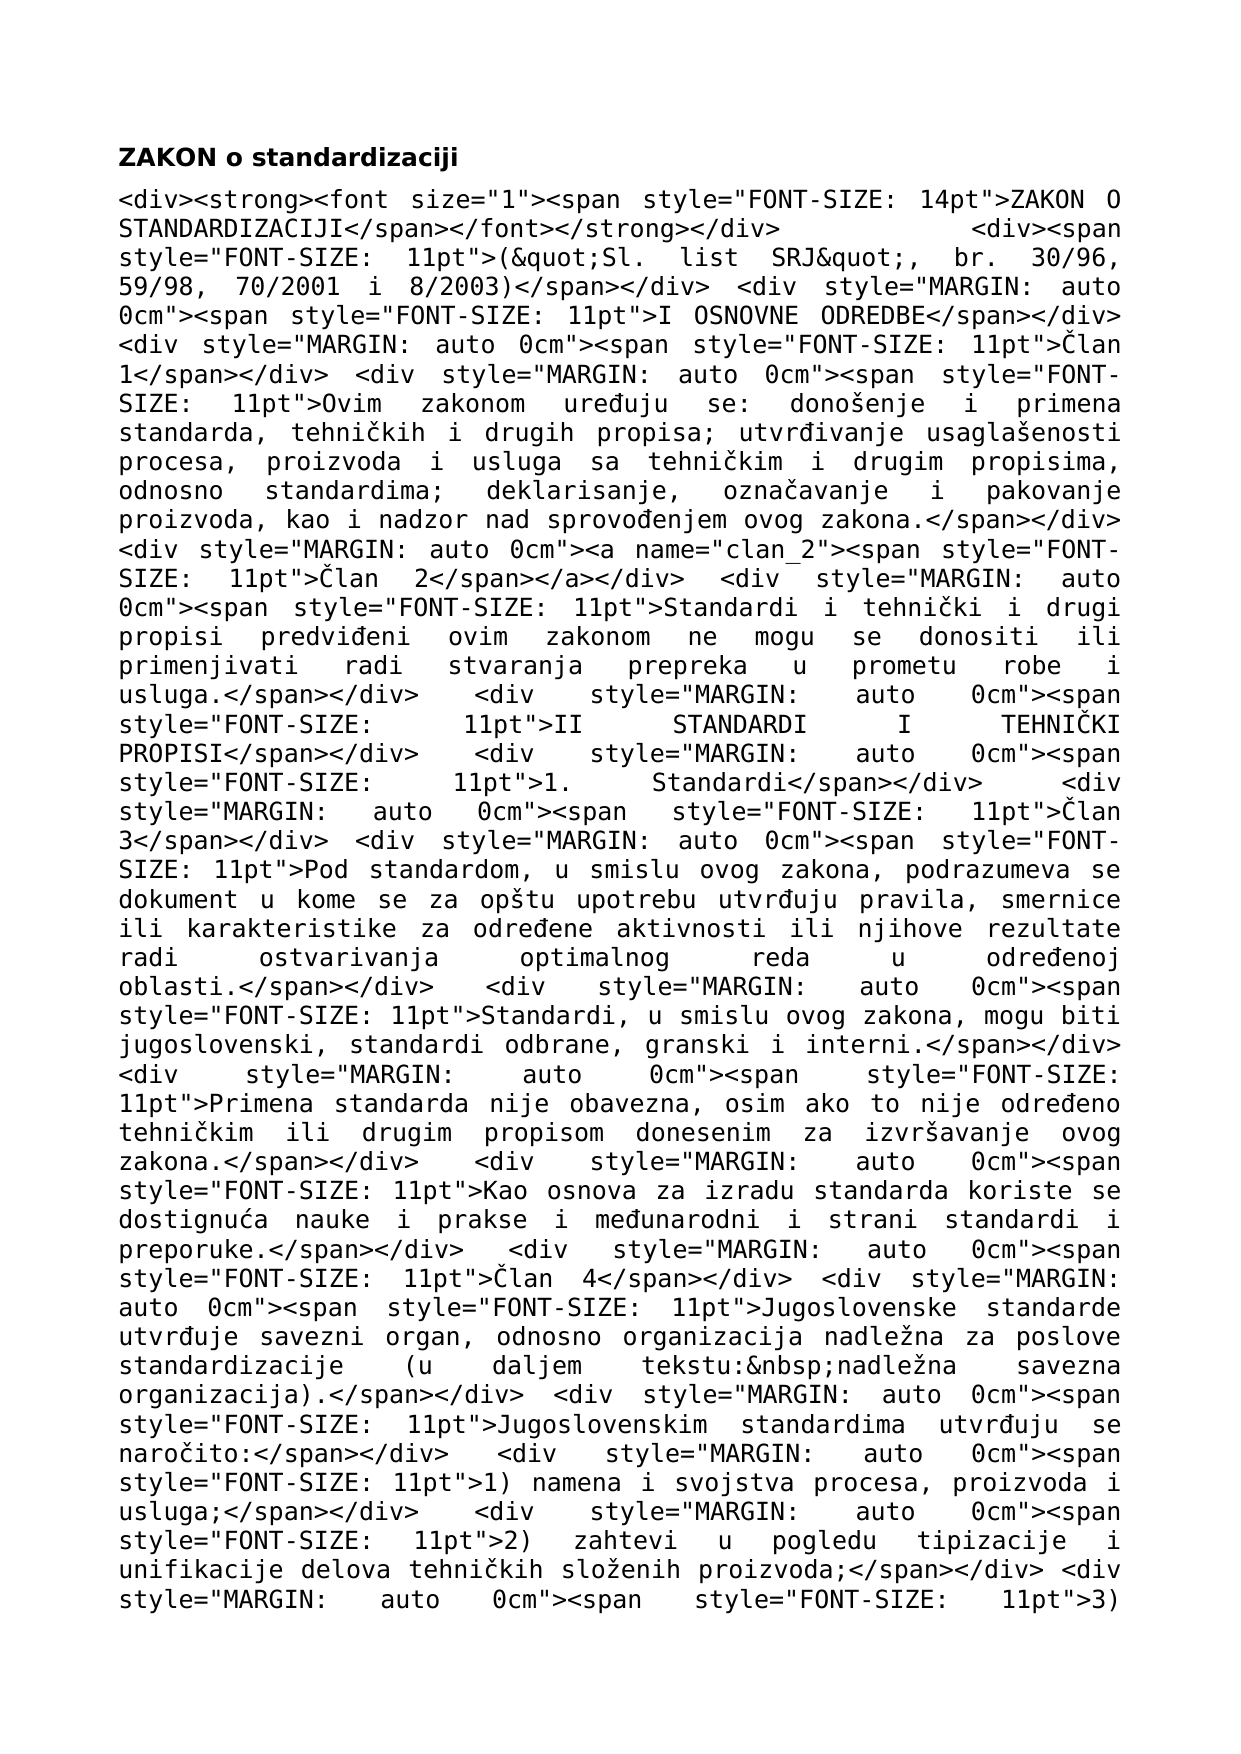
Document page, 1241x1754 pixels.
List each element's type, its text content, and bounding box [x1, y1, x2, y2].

subtitle ZAKON o standardizaciji [118, 143, 1122, 172]
text <div><strong><font size="1"><span style="FONT-SIZE: 14pt">ZAKON O STANDARDIZACIJI</span></font></strong></div> <div><span style="FONT-SIZE: 11pt">(&quot;Sl. list SRJ&quot;, br. 30/96, 59/98, 70/2001 i 8/2003)</span></div> <div style="MARGIN: auto 0cm"><span style="FONT-SIZE: 11pt">I OSNOVNE ODREDBE</span></div> <div style="MARGIN: auto 0cm"><span style="FONT-SIZE: 11pt">Član 1</span></div> <div style="MARGIN: auto 0cm"><span style="FONT-SIZE: 11pt">Ovim zakonom uređuju se: donošenje i primena standarda, tehničkih i drugih propisa; utvrđivanje usaglašenosti procesa, proizvoda i usluga sa tehničkim i drugim propisima, odnosno standardima; deklarisanje, označavanje i pakovanje proizvoda, kao i nadzor nad sprovođenjem ovog zakona.</span></div> <div style="MARGIN: auto 0cm"><a name="clan_2"><span style="FONT-SIZE: 11pt">Član 2</span></a></div> <div style="MARGIN: auto 0cm"><span style="FONT-SIZE: 11pt">Standardi i tehnički i drugi propisi predviđeni ovim zakonom ne mogu se donositi ili primenjivati radi stvaranja prepreka u prometu robe i usluga.</span></div> <div style="MARGIN: auto 0cm"><span style="FONT-SIZE: 11pt">II STANDARDI I TEHNIČKI PROPISI</span></div> <div style="MARGIN: auto 0cm"><span style="FONT-SIZE: 11pt">1. Standardi</span></div> <div style="MARGIN: auto 0cm"><span style="FONT-SIZE: 11pt">Član 3</span></div> <div style="MARGIN: auto 0cm"><span style="FONT-SIZE: 11pt">Pod standardom, u smislu ovog zakona, podrazumeva se dokument u kome se za opštu upotrebu utvrđuju pravila, smernice ili karakteristike za određene aktivnosti ili njihove rezultate radi ostvarivanja optimalnog reda u određenoj oblasti.</span></div> <div style="MARGIN: auto 0cm"><span style="FONT-SIZE: 11pt">Standardi, u smislu ovog zakona, mogu biti jugoslovenski, standardi odbrane, granski i interni.</span></div> <div style="MARGIN: auto 0cm"><span style="FONT-SIZE: 11pt">Primena standarda nije obavezna, osim ako to nije određeno tehničkim ili drugim propisom donesenim za izvršavanje ovog zakona.</span></div> <div style="MARGIN: auto 0cm"><span style="FONT-SIZE: 11pt">Kao osnova za izradu standarda koriste se dostignuća nauke i prakse i međunarodni i strani standardi i preporuke.</span></div> <div style="MARGIN: auto 0cm"><span style="FONT-SIZE: 11pt">Član 4</span></div> <div style="MARGIN: auto 0cm"><span style="FONT-SIZE: 11pt">Jugoslovenske standarde utvrđuje savezni organ, odnosno organizacija nadležna za poslove standardizacije (u daljem tekstu:&nbsp;nadležna savezna organizacija).</span></div> <div style="MARGIN: auto 0cm"><span style="FONT-SIZE: 11pt">Jugoslovenskim standardima utvrđuju se naročito:</span></div> <div style="MARGIN: auto 0cm"><span style="FONT-SIZE: 11pt">1) namena i svojstva procesa, proizvoda i usluga;</span></div> <div style="MARGIN: auto 0cm"><span style="FONT-SIZE: 11pt">2) zahtevi u pogledu tipizacije i unifikacije delova tehničkih složenih proizvoda;</span></div> <div style="MARGIN: auto 0cm"><span style="FONT-SIZE: 11pt">3) [118, 185, 1122, 1614]
